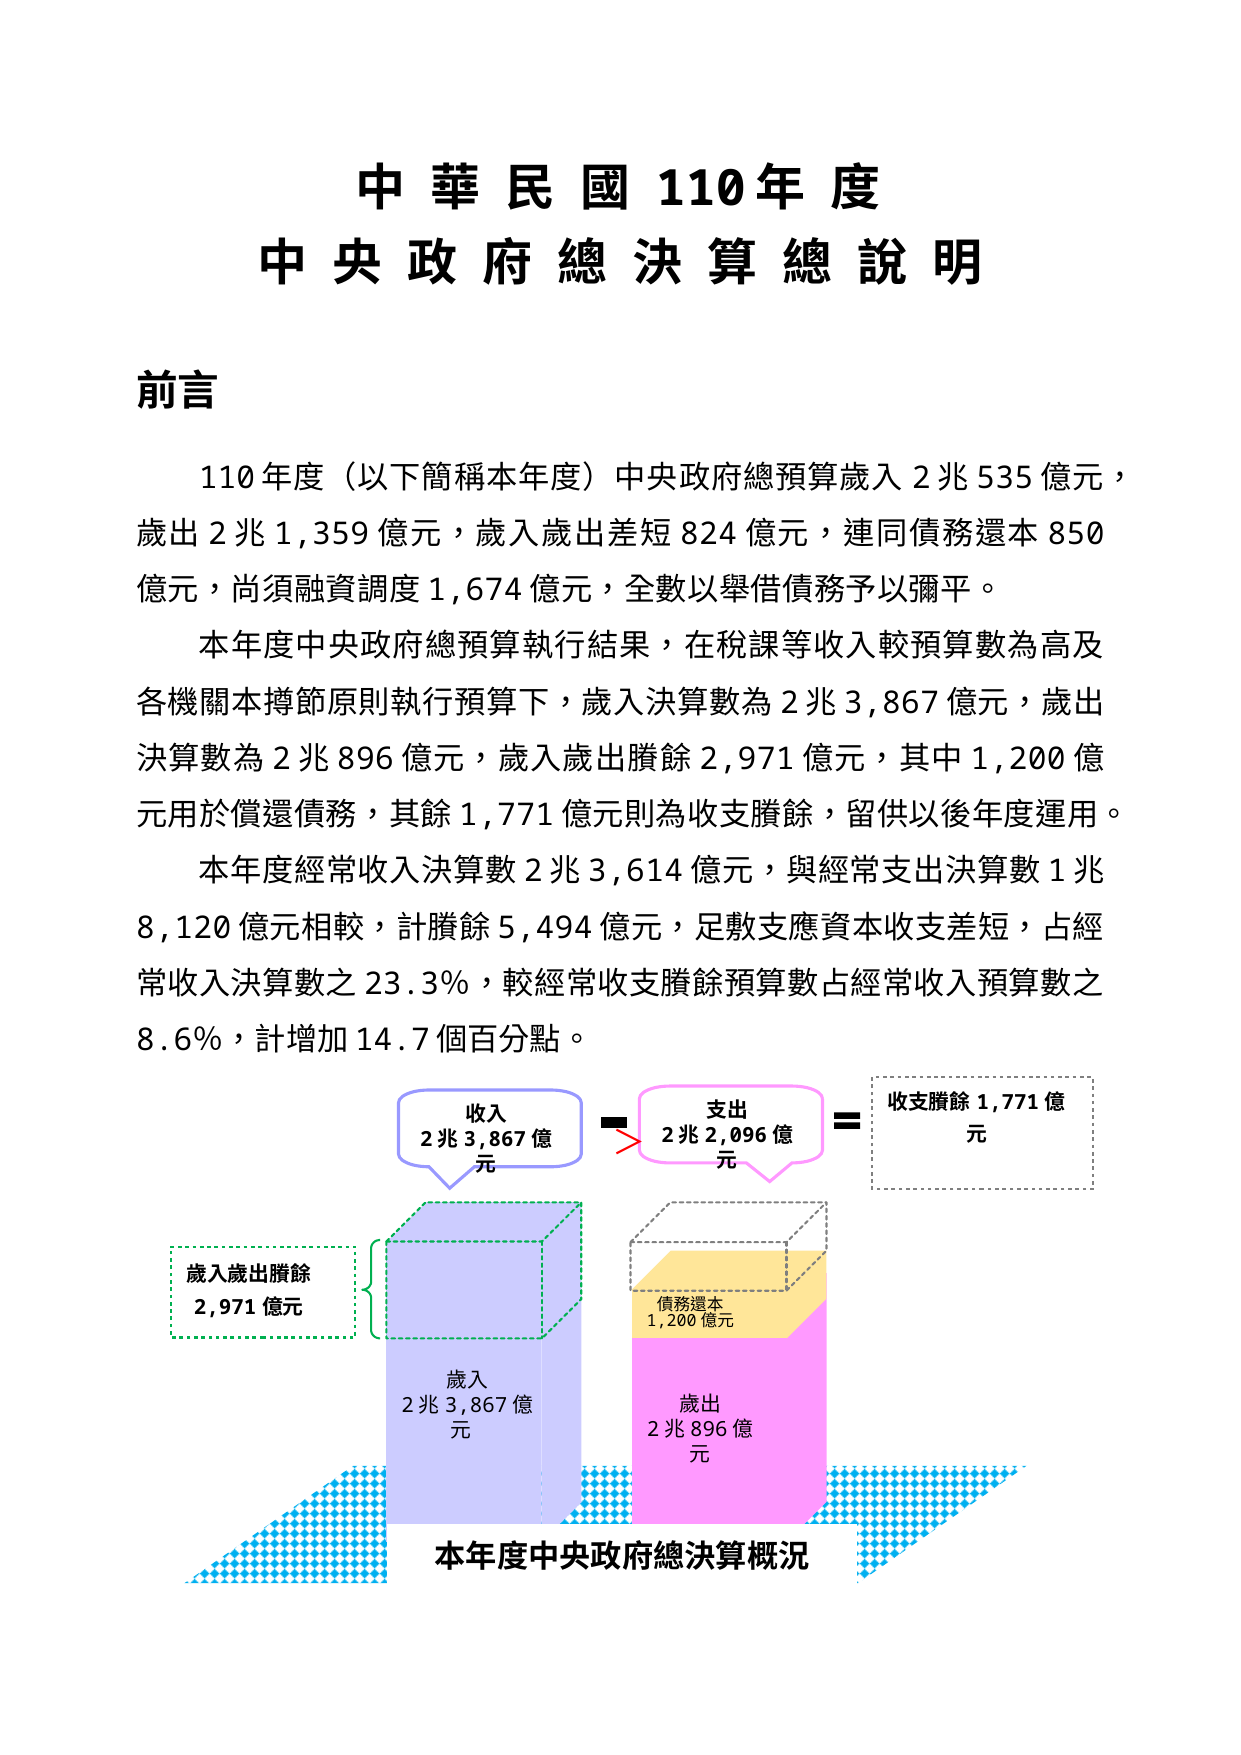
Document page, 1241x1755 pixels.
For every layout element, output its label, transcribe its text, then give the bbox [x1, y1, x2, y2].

text 本年度中央政府總預算執行結果，在稅課等收入較預算數為高及各機關本撙節原則執行預算下，歲入決算數為2兆3,867億元，歲出決算數為2兆896億元，歲入歲出賸餘2,971億元，其中1,200億元用於償還債務，其餘1,771億元則為收支賸餘，留供以後年度運用。 [136, 612, 1104, 837]
text 中 央 政 府 總 決 算 總 說 明 [136, 231, 1104, 293]
text 本年度經常收入決算數2兆3,614億元，與經常支出決算數1兆8,120億元相較，計賸餘5,494億元，足敷支應資本收支差短，占經常收入決算數之23.3％，較經常收支賸餘預算數占經常收入預算數之8.6％，計增加14.7個百分點。 [136, 837, 1104, 1062]
text 中 華 民 國 110年 度 [136, 156, 1100, 218]
text 本年度中央政府總決算概況 [402, 1531, 842, 1576]
text 110年度（以下簡稱本年度）中央政府總預算歲入2兆535億元，歲出2兆1,359億元，歲入歲出差短824億元，連同債務還本850億元，尚須融資調度1,674億元，全數以舉借債務予以彌平。 [136, 443, 1104, 612]
text 前言 [136, 356, 1104, 418]
